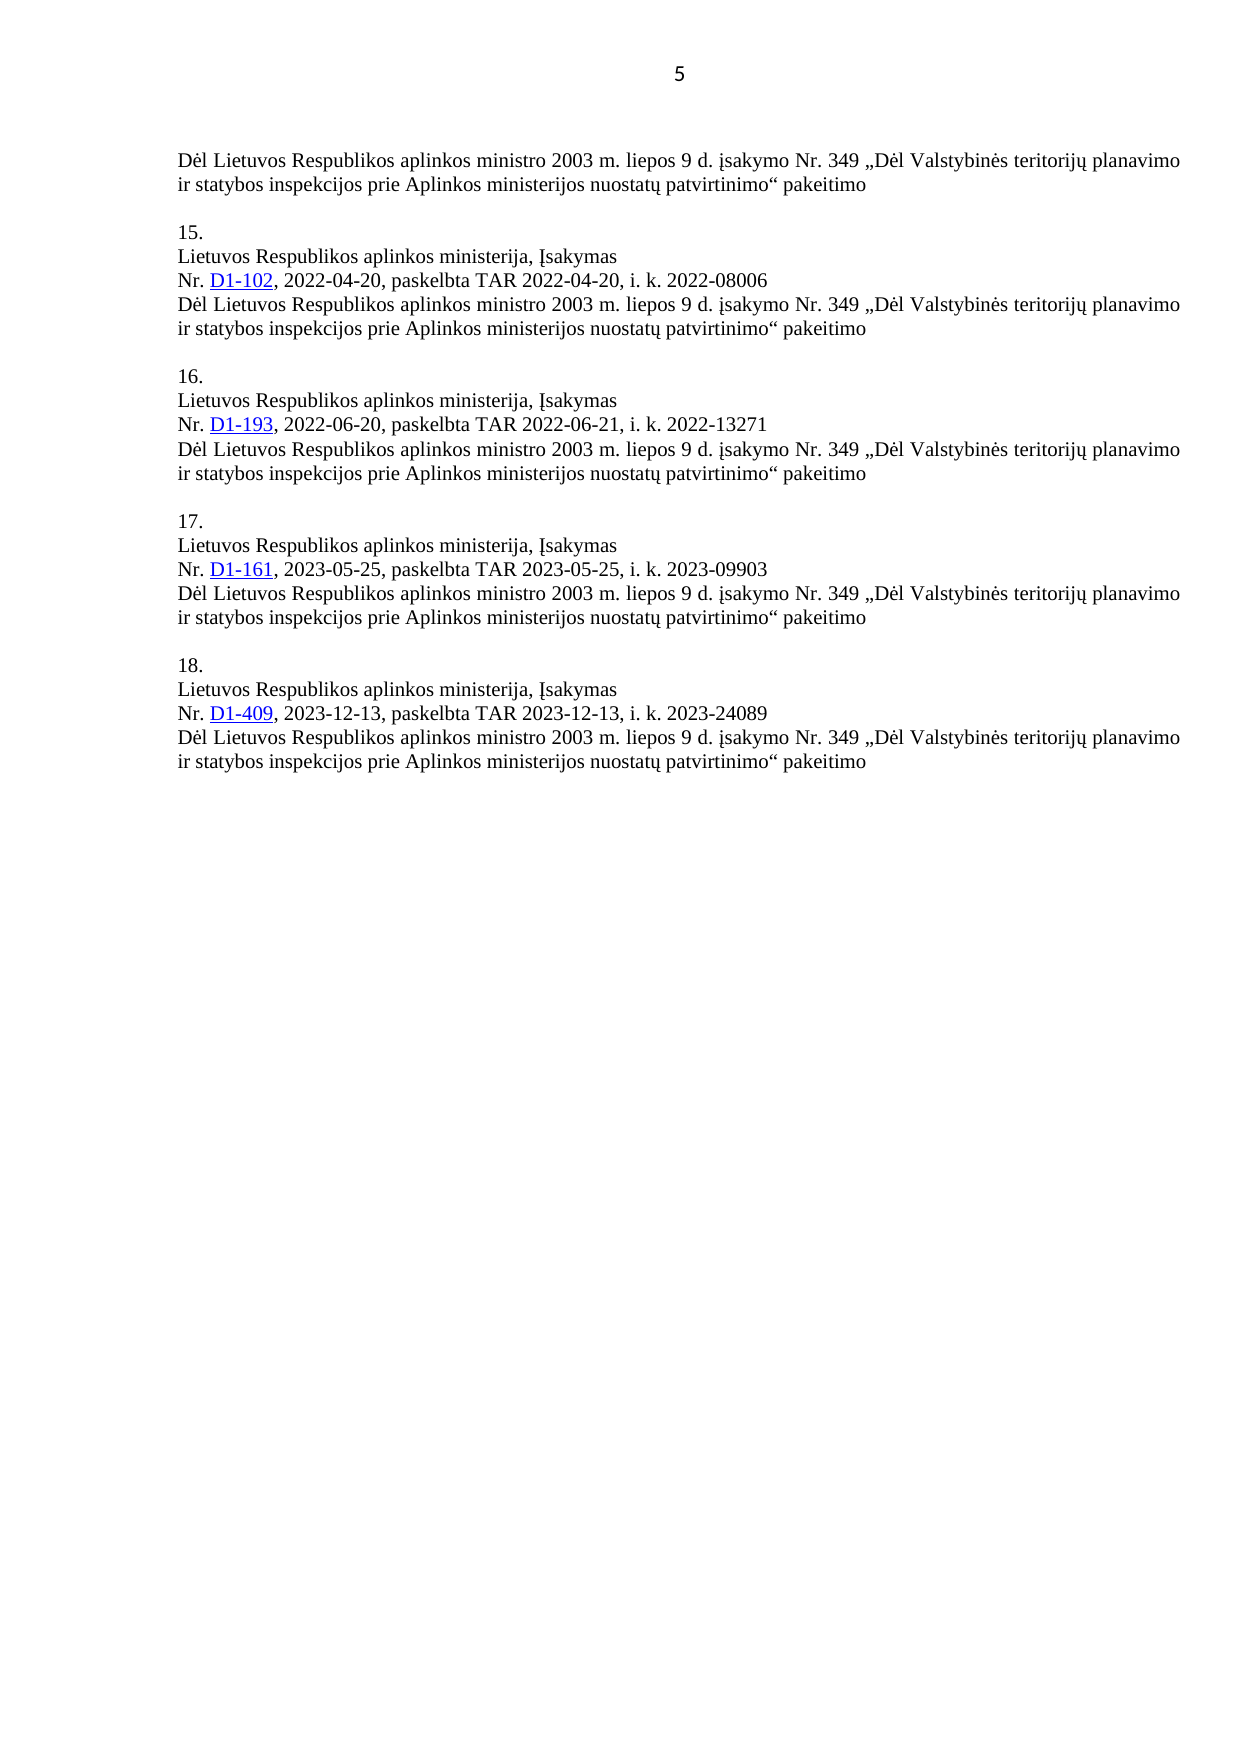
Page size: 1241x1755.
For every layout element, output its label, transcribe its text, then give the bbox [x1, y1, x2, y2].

text Nr. D1-193, 2022-06-20, paskelbta TAR 2022-06-21, i. k. 2022-13271 [177, 412, 1181, 436]
text Lietuvos Respublikos aplinkos ministerija, Įsakymas [177, 677, 1181, 701]
text Dėl Lietuvos Respublikos aplinkos ministro 2003 m. liepos 9 d. įsakymo Nr. 349 „Dėl Valstybinės teritorijų planavimo ir statybos inspekcijos prie Aplinkos ministerijos nuostatų patvirtinimo“ pakeitimo [177, 581, 1181, 629]
text 16. [177, 364, 1181, 388]
text Dėl Lietuvos Respublikos aplinkos ministro 2003 m. liepos 9 d. įsakymo Nr. 349 „Dėl Valstybinės teritorijų planavimo ir statybos inspekcijos prie Aplinkos ministerijos nuostatų patvirtinimo“ pakeitimo [177, 292, 1181, 340]
text Lietuvos Respublikos aplinkos ministerija, Įsakymas [177, 533, 1181, 557]
text Nr. D1-409, 2023-12-13, paskelbta TAR 2023-12-13, i. k. 2023-24089 [177, 701, 1181, 725]
text Nr. D1-161, 2023-05-25, paskelbta TAR 2023-05-25, i. k. 2023-09903 [177, 557, 1181, 581]
text Lietuvos Respublikos aplinkos ministerija, Įsakymas [177, 244, 1181, 268]
text Nr. D1-102, 2022-04-20, paskelbta TAR 2022-04-20, i. k. 2022-08006 [177, 268, 1181, 292]
text Dėl Lietuvos Respublikos aplinkos ministro 2003 m. liepos 9 d. įsakymo Nr. 349 „Dėl Valstybinės teritorijų planavimo ir statybos inspekcijos prie Aplinkos ministerijos nuostatų patvirtinimo“ pakeitimo [177, 725, 1181, 773]
text Dėl Lietuvos Respublikos aplinkos ministro 2003 m. liepos 9 d. įsakymo Nr. 349 „Dėl Valstybinės teritorijų planavimo ir statybos inspekcijos prie Aplinkos ministerijos nuostatų patvirtinimo“ pakeitimo [177, 148, 1181, 196]
text 17. [177, 509, 1181, 533]
text Dėl Lietuvos Respublikos aplinkos ministro 2003 m. liepos 9 d. įsakymo Nr. 349 „Dėl Valstybinės teritorijų planavimo ir statybos inspekcijos prie Aplinkos ministerijos nuostatų patvirtinimo“ pakeitimo [177, 436, 1181, 484]
text 15. [177, 220, 1181, 244]
text 18. [177, 653, 1181, 677]
text Lietuvos Respublikos aplinkos ministerija, Įsakymas [177, 388, 1181, 412]
